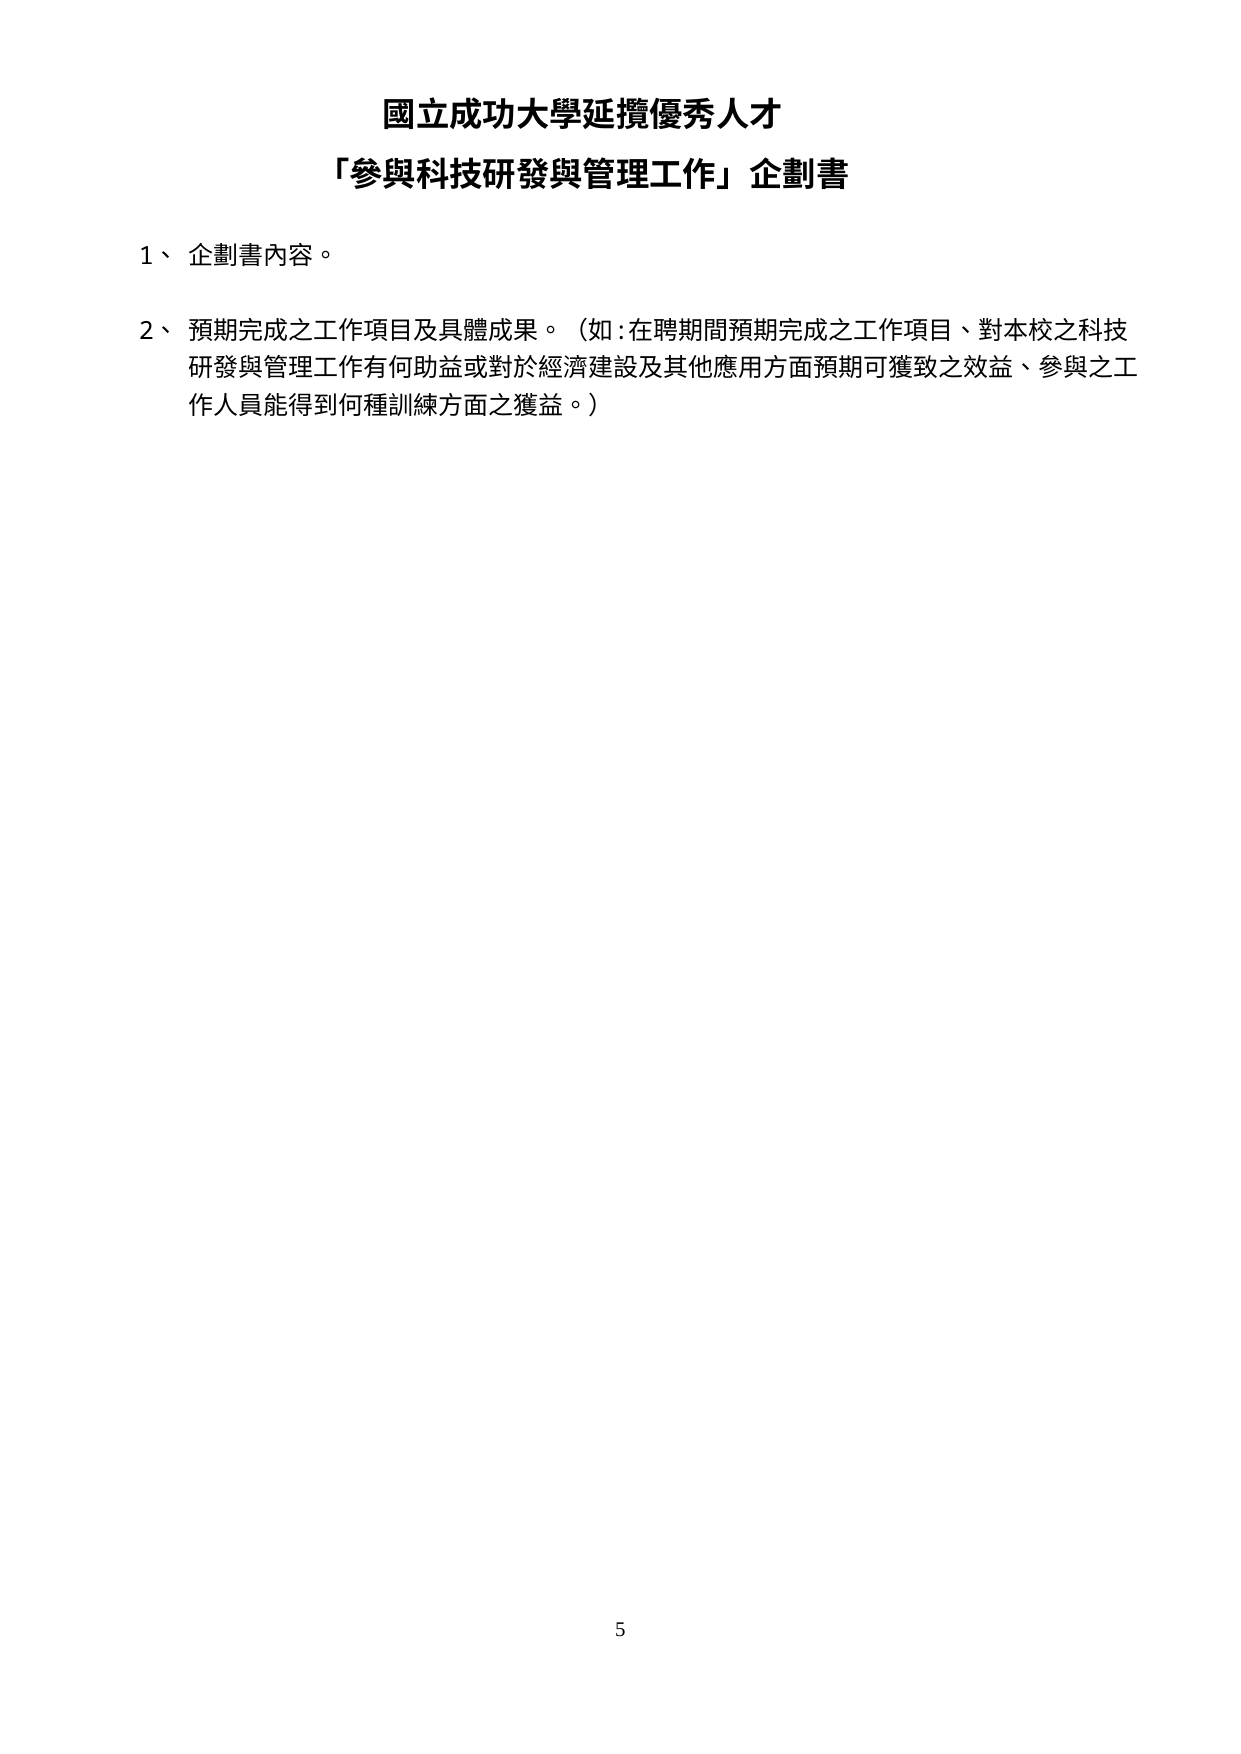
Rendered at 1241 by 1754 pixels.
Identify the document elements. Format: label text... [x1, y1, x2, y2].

text 國立成功大學延攬優秀人才 [0, 87, 1152, 136]
text 「參與科技研發與管理工作」企劃書 [0, 148, 1152, 196]
list 企劃書內容。 [139, 234, 1152, 271]
list 預期完成之工作項目及具體成果。（如:在聘期間預期完成之工作項目、對本校之科技研發與管理工作有何助益或對於經濟建設及其他應用方面預期可獲致之效益、參與之工作人員能得到何種訓練方面之獲益。） [139, 309, 1152, 421]
